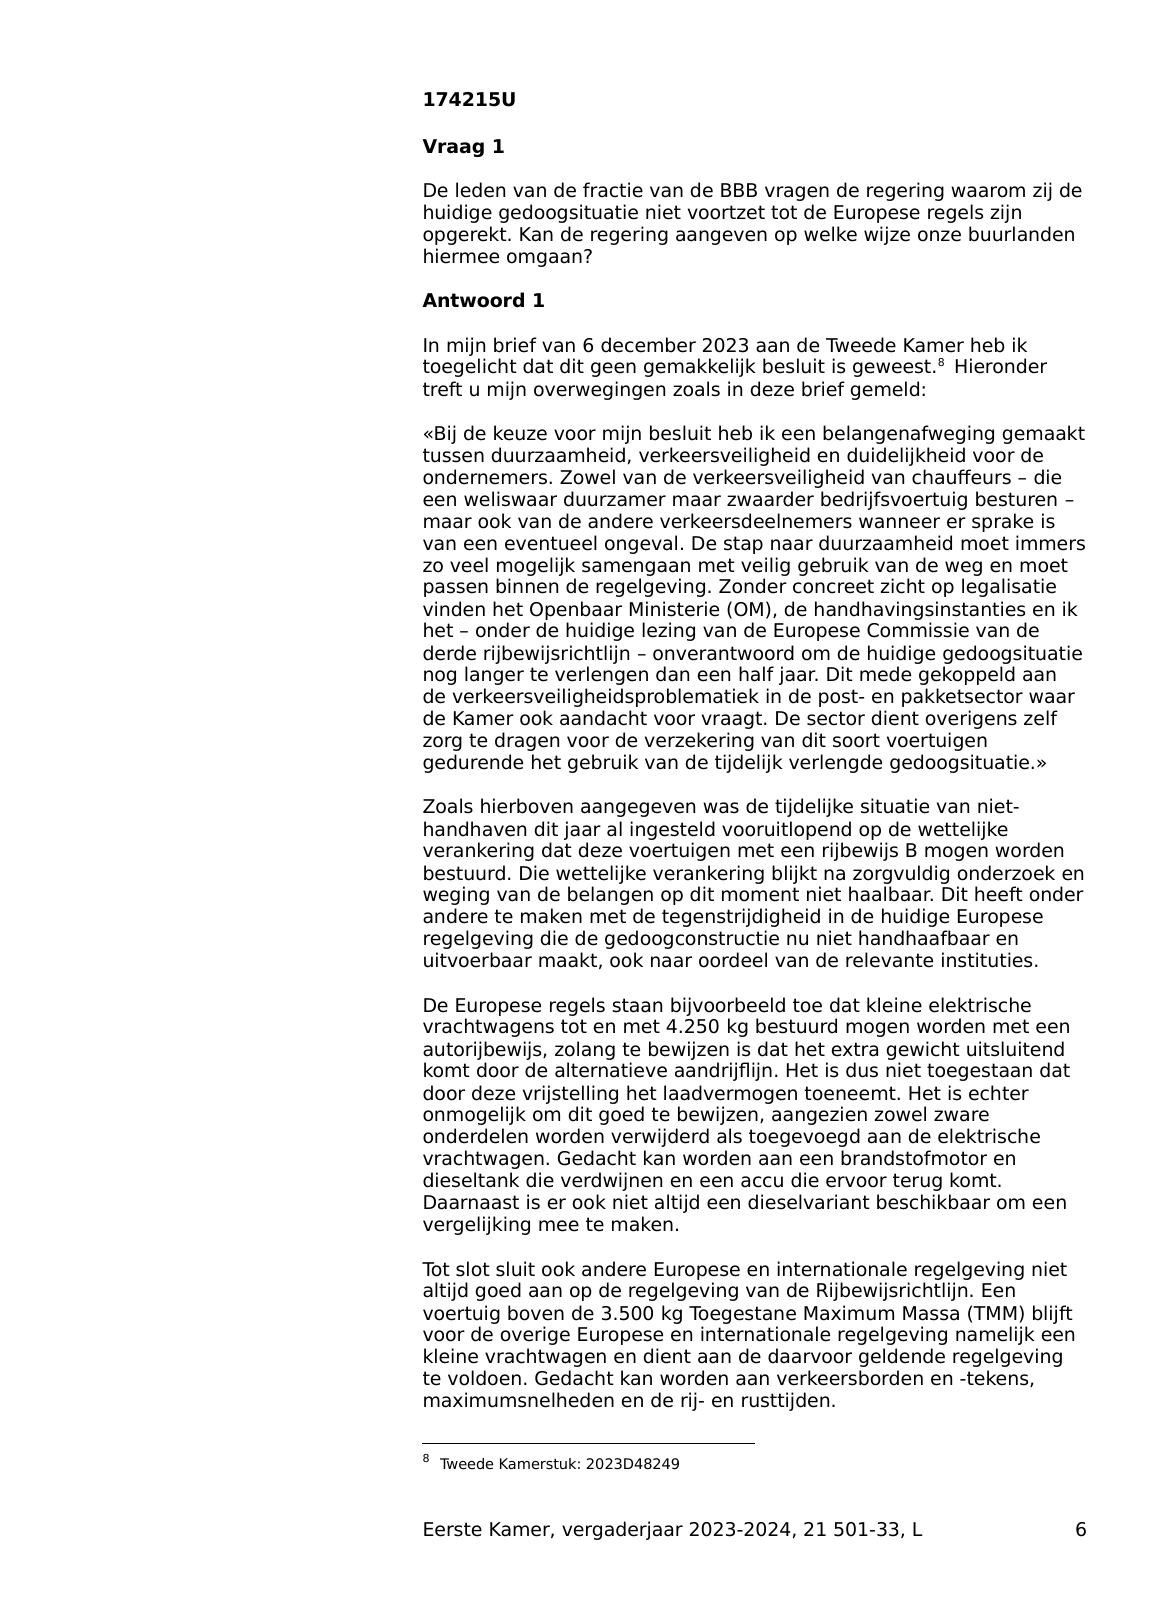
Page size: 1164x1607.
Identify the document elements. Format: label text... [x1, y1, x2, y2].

text Tot slot sluit ook andere Europese en internationale regelgeving niet altijd goed aan op de regelgeving van de Rijbewijsrichtlijn. Een voertuig boven de 3.500 kg Toegestane Maximum Massa (TMM) blijft voor de overige Europese en internationale regelgeving namelijk een kleine vrachtwagen en dient aan de daarvoor geldende regelgeving te voldoen. Gedacht kan worden aan verkeersborden en -tekens, maximumsnelheden en de rij- en rusttijden. [422, 1258, 1087, 1412]
text Zoals hierboven aangegeven was de tijdelijke situatie van niet-handhaven dit jaar al ingesteld vooruitlopend op de wettelijke verankering dat deze voertuigen met een rijbewijs B mogen worden bestuurd. Die wettelijke verankering blijkt na zorgvuldig onderzoek en weging van de belangen op dit moment niet haalbaar. Dit heeft onder andere te maken met de tegenstrijdigheid in de huidige Europese regelgeving die de gedoogconstructie nu niet handhaafbaar en uitvoerbaar maakt, ook naar oordeel van de relevante instituties. [422, 796, 1087, 972]
subtitle Antwoord 1 [422, 290, 1087, 312]
text De Europese regels staan bijvoorbeeld toe dat kleine elektrische vrachtwagens tot en met 4.250 kg bestuurd mogen worden met een autorijbewijs, zolang te bewijzen is dat het extra gewicht uitsluitend komt door de alternatieve aandrijflijn. Het is dus niet toegestaan dat door deze vrijstelling het laadvermogen toeneemt. Het is echter onmogelijk om dit goed te bewijzen, aangezien zowel zware onderdelen worden verwijderd als toegevoegd aan de elektrische vrachtwagen. Gedacht kan worden aan een brandstofmotor en dieseltank die verdwijnen en een accu die ervoor terug komt. Daarnaast is er ook niet altijd een dieselvariant beschikbaar om een vergelijking mee te maken. [422, 994, 1087, 1236]
subtitle 174215U [422, 89, 1087, 111]
text In mijn brief van 6 december 2023 aan de Tweede Kamer heb ik toegelicht dat dit geen gemakkelijk besluit is geweest. Hieronder treft u mijn overwegingen zoals in deze brief gemeld: [422, 334, 1087, 400]
text «Bij de keuze voor mijn besluit heb ik een belangenafweging gemaakt tussen duurzaamheid, verkeersveiligheid en duidelijkheid voor de ondernemers. Zowel van de verkeersveiligheid van chauffeurs – die een weliswaar duurzamer maar zwaarder bedrijfsvoertuig besturen – maar ook van de andere verkeersdeelnemers wanneer er sprake is van een eventueel ongeval. De stap naar duurzaamheid moet immers zo veel mogelijk samengaan met veilig gebruik van de weg en moet passen binnen de regelgeving. Zonder concreet zicht op legalisatie vinden het Openbaar Ministerie (OM), de handhavingsinstanties en ik het – onder de huidige lezing van de Europese Commissie van de derde rijbewijsrichtlijn – onverantwoord om de huidige gedoogsituatie nog langer te verlengen dan een half jaar. Dit mede gekoppeld aan de verkeersveiligheidsproblematiek in de post- en pakketsector waar de Kamer ook aandacht voor vraagt. De sector dient overigens zelf zorg te dragen voor de verzekering van dit soort voertuigen gedurende het gebruik van de tijdelijk verlengde gedoogsituatie.» [422, 423, 1087, 774]
text De leden van de fractie van de BBB vragen de regering waarom zij de huidige gedoogsituatie niet voortzet tot de Europese regels zijn opgerekt. Kan de regering aangeven op welke wijze onze buurlanden hiermee omgaan? [422, 180, 1087, 268]
text Tweede Kamerstuk: 2023D48249 [422, 1452, 1087, 1474]
subtitle Vraag 1 [422, 136, 1087, 158]
